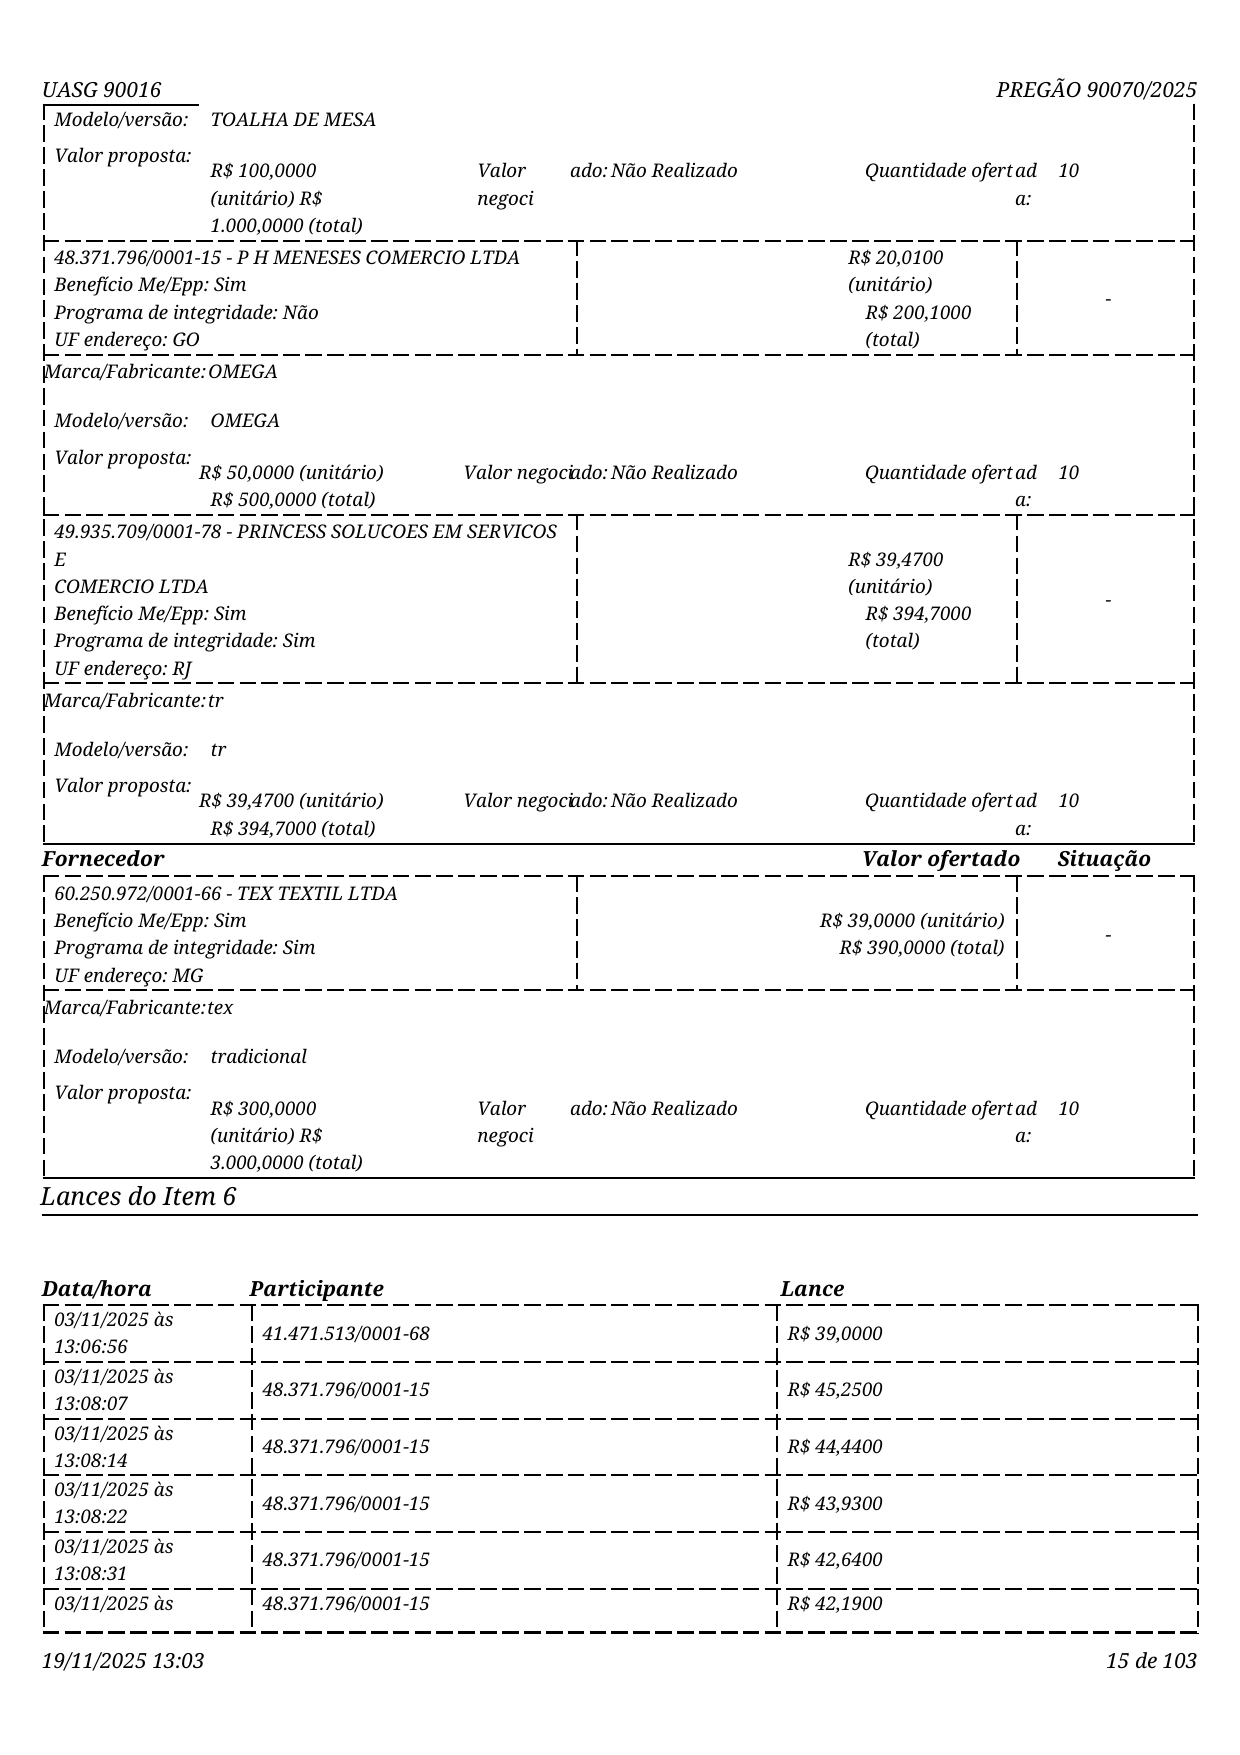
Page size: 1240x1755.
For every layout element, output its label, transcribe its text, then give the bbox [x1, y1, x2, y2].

table_cell R$ 300,0000 (unitário) R$ 3.000,0000 (total) [199, 1090, 477, 1177]
table_cell [577, 734, 839, 783]
table_cell [1017, 1041, 1101, 1090]
table_cell OMEGA [199, 405, 577, 454]
table_cell [839, 354, 1017, 405]
table_header - [1101, 875, 1194, 989]
table_cell [839, 734, 1017, 783]
table_cell Marca/Fabricante: tex [44, 989, 477, 1041]
table_header R$ 39,0000 (unitário) R$ 390,0000 (total) [788, 875, 1017, 989]
table_cell R$ 20,0100 (unitário) R$ 200,1000 (total) [839, 240, 1017, 353]
text Lances do Item 6 [40, 1179, 1200, 1213]
table_cell Marca/Fabricante: OMEGA [44, 354, 577, 405]
table_cell ado: Não Realizado [577, 454, 839, 514]
text Fornecedor Valor ofertado Situação [42, 844, 1200, 873]
table_cell Marca/Fabricante: tr [44, 682, 577, 734]
table_cell 49.935.709/0001-78 - PRINCESS SOLUCOES EM SERVICOS E COMERCIO LTDA Benefício Me/Epp: Sim Programa de integridade: Sim UF endereço: RJ [44, 514, 577, 682]
table_cell [1017, 514, 1101, 682]
table_cell R$ 44,4400 [777, 1418, 1198, 1474]
table_cell [1101, 104, 1194, 153]
table_cell 10 [1048, 153, 1101, 239]
table_cell 03/11/2025 às 13:08:07 [44, 1361, 252, 1418]
table_cell [1101, 1041, 1194, 1090]
table_cell R$ 39,4700 (unitário) R$ 394,7000 (total) [839, 514, 1017, 682]
table_cell ada: [1017, 1090, 1048, 1177]
table_cell ada: [1017, 454, 1048, 514]
table_cell ado: Não Realizado [577, 1090, 787, 1177]
table_cell [788, 1041, 1017, 1090]
table_cell 10 [1048, 1090, 1101, 1177]
table_cell [577, 354, 839, 405]
table_cell 10 [1048, 454, 1101, 514]
table_cell 48.371.796/0001-15 [252, 1474, 777, 1531]
table_cell 48.371.796/0001-15 [252, 1588, 777, 1631]
table_cell [1101, 454, 1194, 514]
table_cell [1101, 682, 1194, 734]
table_cell [577, 405, 839, 454]
table_cell R$ 50,0000 (unitário) Valor negoci R$ 500,0000 (total) [199, 454, 577, 514]
table_cell Quantidade ofert [788, 1090, 1017, 1177]
table_cell [1101, 354, 1194, 405]
table_header 60.250.972/0001-66 - TEX TEXTIL LTDA Benefício Me/Epp: Sim Programa de integridade: Sim UF endereço: MG [44, 875, 477, 989]
table_cell tradicional [199, 1041, 477, 1090]
table_cell R$ 45,2500 [777, 1361, 1198, 1418]
table_cell [577, 682, 839, 734]
table_cell ado: Não Realizado [577, 153, 839, 239]
table_cell Quantidade ofert [839, 454, 1017, 514]
table_header 03/11/2025 às 13:06:56 [44, 1304, 252, 1361]
table_cell [477, 104, 577, 153]
table_cell [577, 240, 839, 353]
table_cell TOALHA DE MESA [199, 104, 477, 153]
table_cell R$ 100,0000 (unitário) R$ 1.000,0000 (total) [199, 153, 477, 239]
table_header [577, 875, 787, 989]
table_cell [839, 104, 1017, 153]
table_cell [477, 1041, 577, 1090]
table_cell [1017, 682, 1101, 734]
table_cell 48.371.796/0001-15 [252, 1531, 777, 1588]
table_cell 03/11/2025 às 13:08:22 [44, 1474, 252, 1531]
table_cell - [1101, 240, 1194, 353]
table_header [477, 875, 577, 989]
text Data/hora Participante Lance [42, 1274, 1200, 1302]
table_cell Modelo/versão: Valor proposta: [44, 1041, 199, 1177]
table_cell 10 [1048, 783, 1101, 842]
table_cell Valor negoci [477, 1090, 577, 1177]
table_header [1017, 875, 1101, 989]
table_cell 48.371.796/0001-15 [252, 1418, 777, 1474]
table_cell Modelo/versão: Valor proposta: [44, 405, 199, 514]
table_cell [1101, 783, 1194, 842]
table_cell Valor negoci [477, 153, 577, 239]
table_cell 03/11/2025 às [44, 1588, 252, 1631]
table_cell [1101, 734, 1194, 783]
table_cell 48.371.796/0001-15 [252, 1361, 777, 1418]
table_cell [1017, 989, 1101, 1041]
table_cell [1101, 153, 1194, 239]
table_cell [839, 405, 1017, 454]
table_cell 48.371.796/0001-15 - P H MENESES COMERCIO LTDA Benefício Me/Epp: Sim Programa de integridade: Não UF endereço: GO [44, 240, 577, 353]
table_cell 03/11/2025 às 13:08:31 [44, 1531, 252, 1588]
table_cell R$ 43,9300 [777, 1474, 1198, 1531]
table_cell - [1101, 514, 1194, 682]
table_cell tr [199, 734, 577, 783]
table_header R$ 39,0000 [777, 1304, 1198, 1361]
table_cell [577, 514, 839, 682]
table_cell [1101, 989, 1194, 1041]
table_cell [477, 989, 577, 1041]
table_cell [1017, 405, 1101, 454]
table_cell Modelo/versão: Valor proposta: [44, 734, 199, 842]
table_cell Quantidade ofert [839, 783, 1017, 842]
table_cell [1101, 1090, 1194, 1177]
table_cell [1017, 354, 1101, 405]
table_cell R$ 42,1900 [777, 1588, 1198, 1631]
table_cell [577, 104, 839, 153]
table_cell [1017, 104, 1101, 153]
table_cell [1017, 240, 1101, 353]
table_cell [577, 989, 787, 1041]
table_cell [1101, 405, 1194, 454]
table_cell ado: Não Realizado [577, 783, 839, 842]
table_cell ada: [1017, 783, 1048, 842]
table_cell Modelo/versão: Valor proposta: [44, 106, 199, 239]
table_cell ada: [1017, 153, 1048, 239]
table_cell R$ 39,4700 (unitário) Valor negoci R$ 394,7000 (total) [199, 783, 577, 842]
table_header 41.471.513/0001-68 [252, 1304, 777, 1361]
table_cell Quantidade ofert [839, 153, 1017, 239]
table_cell [577, 1041, 787, 1090]
table_cell [788, 989, 1017, 1041]
table_cell 03/11/2025 às 13:08:14 [44, 1418, 252, 1474]
table_cell R$ 42,6400 [777, 1531, 1198, 1588]
table_cell [1017, 734, 1101, 783]
table_cell [839, 682, 1017, 734]
